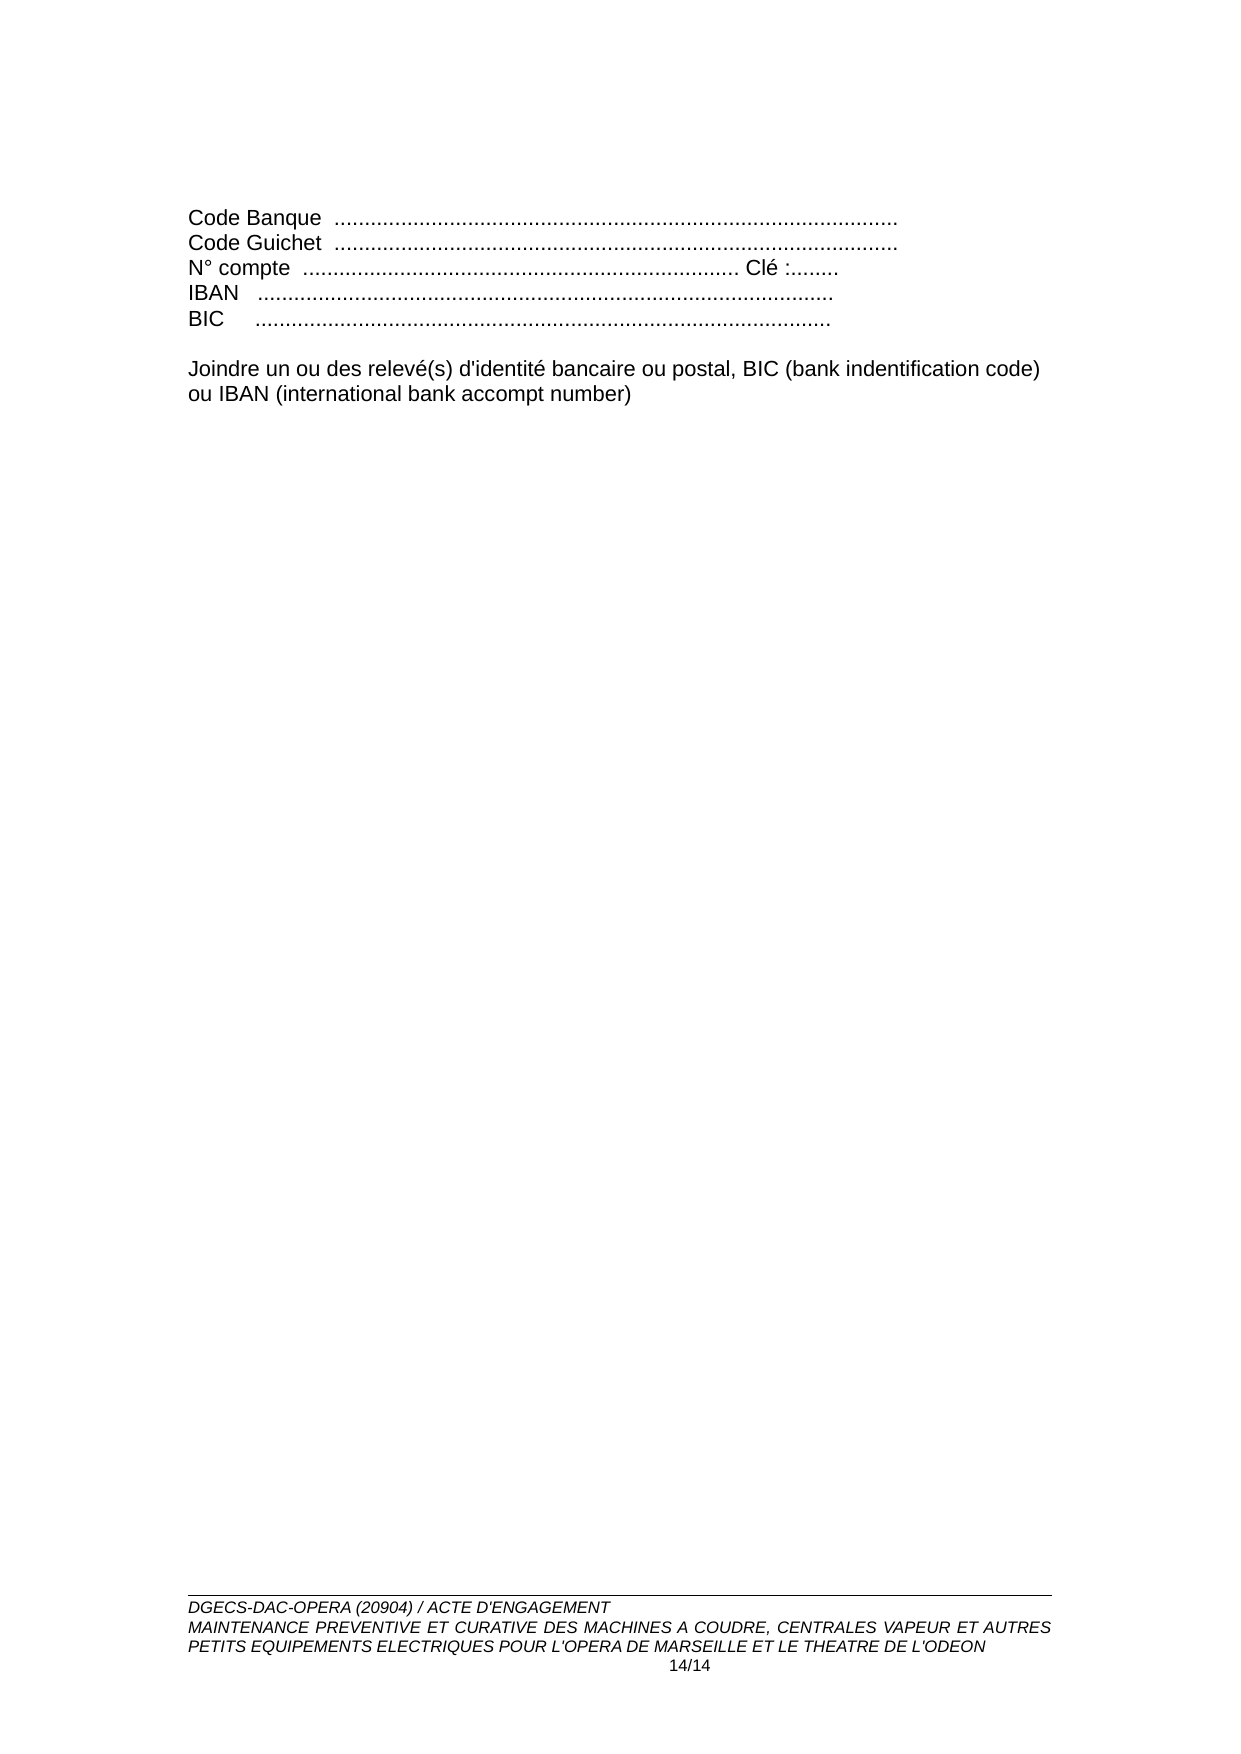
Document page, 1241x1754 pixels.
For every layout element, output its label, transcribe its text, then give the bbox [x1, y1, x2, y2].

text N° compte ........................................................................ Clé :........ [188, 255, 1052, 280]
text IBAN ............................................................................................... [188, 280, 1052, 305]
text Code Guichet ............................................................................................. [188, 230, 1052, 255]
text BIC ............................................................................................... [188, 305, 1052, 331]
text Joindre un ou des relevé(s) d'identité bancaire ou postal, BIC (bank indentification code) ou IBAN (international bank accompt number) [188, 356, 1052, 406]
text Code Banque ............................................................................................. [188, 204, 1052, 230]
